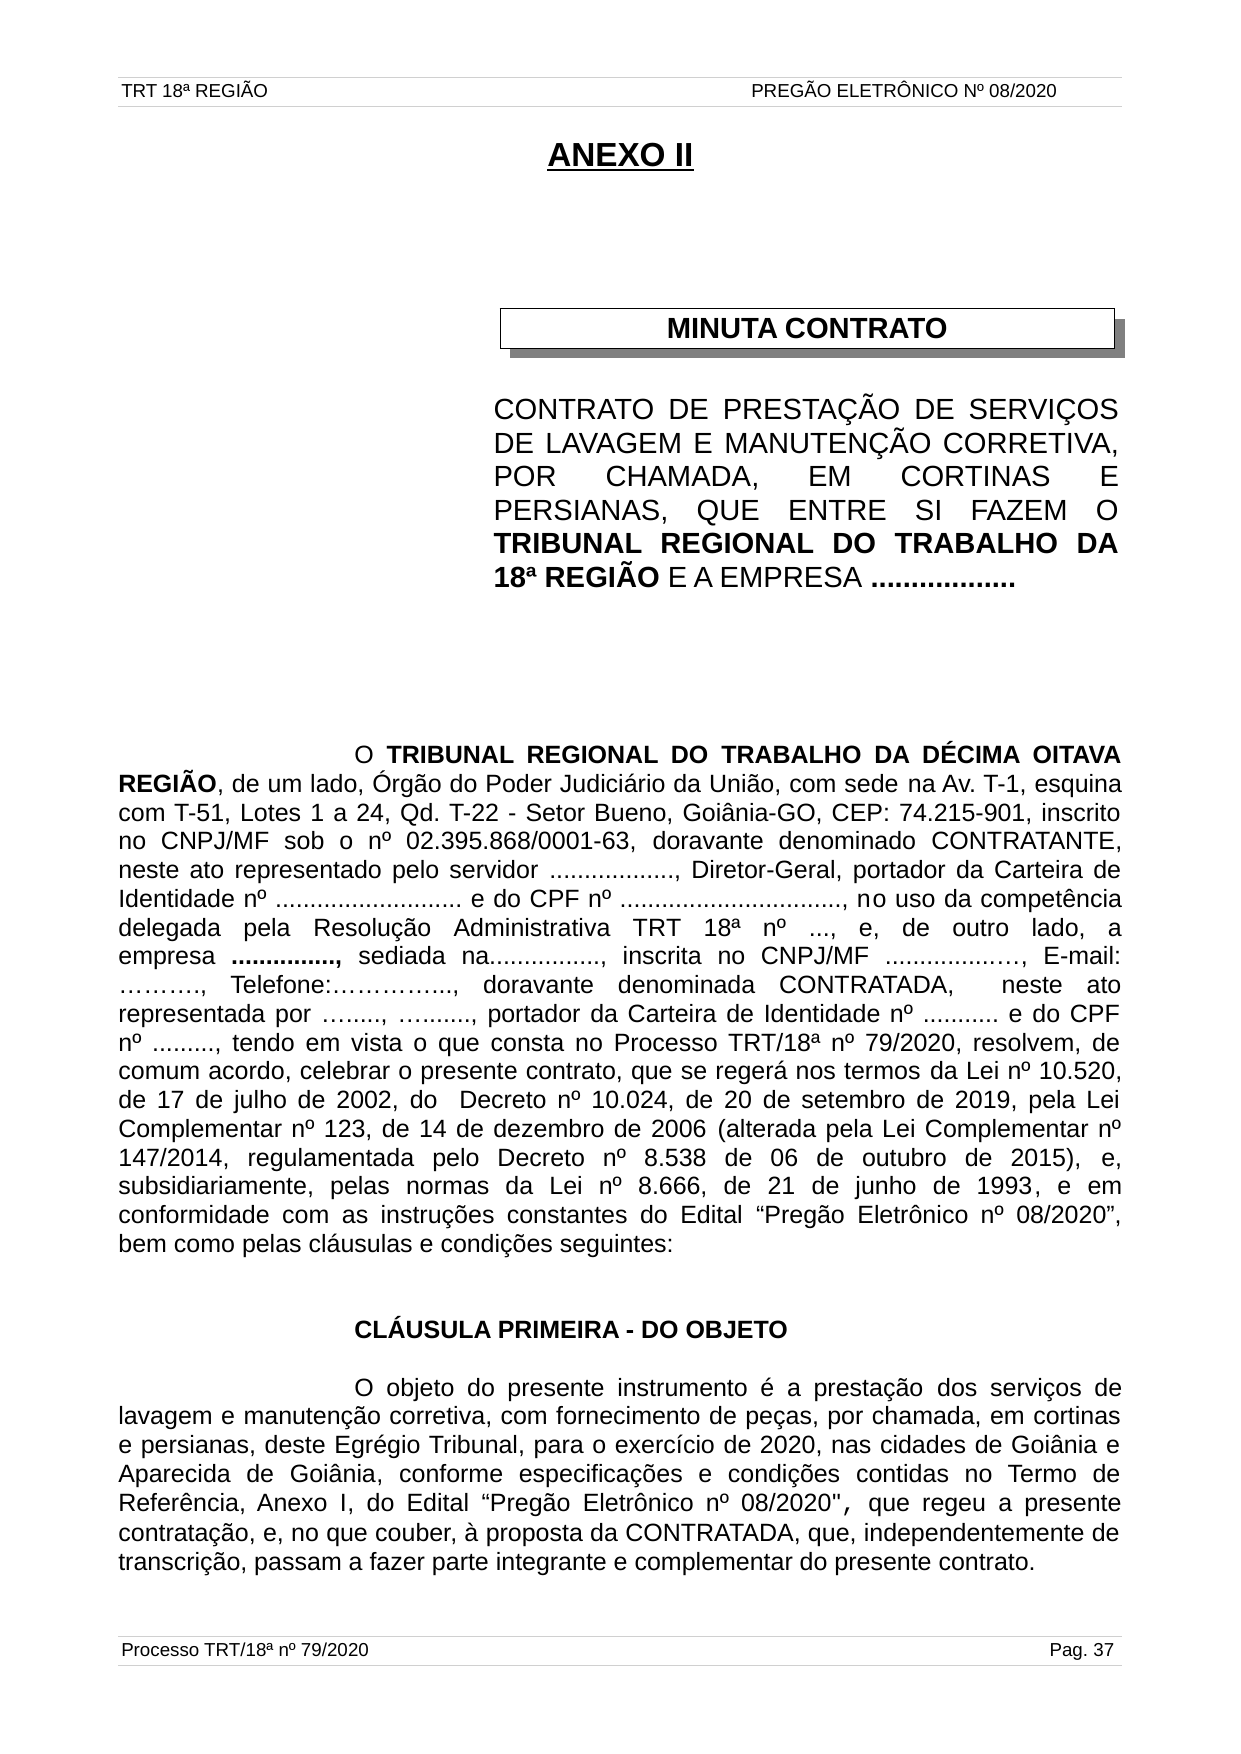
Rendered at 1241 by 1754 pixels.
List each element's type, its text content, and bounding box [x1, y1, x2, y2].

text CONTRATO DE PRESTAÇÃO DE SERVIÇOS DE LAVAGEM E MANUTENÇÃO CORRETIVA, POR CHAMADA, EM CORTINAS E PERSIANAS, QUE ENTRE SI FAZEM O TRIBUNAL REGIONAL DO TRABALHO DA 18ª REGIÃO E A EMPRESA .................. [493, 392, 1119, 593]
text CLÁUSULA PRIMEIRA - DO OBJETO [118, 1315, 1122, 1344]
text ANEXO II [118, 136, 1122, 174]
text MINUTA CONTRATO [501, 309, 1114, 348]
text O TRIBUNAL REGIONAL DO TRABALHO DA DÉCIMA OITAVA REGIÃO, de um lado, Órgão do Poder Judiciário da União, com sede na Av. T-1, esquina com T-51, Lotes 1 a 24, Qd. T-22 - Setor Bueno, Goiânia-GO, CEP: 74.215-901, inscrito no CNPJ/MF sob o nº 02.395.868/0001-63, doravante denominado CONTRATANTE, neste ato representado pelo servidor .................., Diretor-Geral, portador da Carteira de Identidade nº ........................... e do CPF nº ................................, no uso da competência delegada pela Resolução Administrativa TRT 18ª nº ..., e, de outro lado, a empresa ..............., sediada na................, inscrita no CNPJ/MF ................…, E-mail:………., Telefone:…………..., doravante denominada CONTRATADA, neste ato representada por …....., …......., portador da Carteira de Identidade nº ........... e do CPF nº ........., tendo em vista o que consta no Processo TRT/18ª nº 79/2020, resolvem, de comum acordo, celebrar o presente contrato, que se regerá nos termos da Lei nº 10.520, de 17 de julho de 2002, do Decreto nº 10.024, de 20 de setembro de 2019, pela Lei Complementar nº 123, de 14 de dezembro de 2006 (alterada pela Lei Complementar nº 147/2014, regulamentada pelo Decreto nº 8.538 de 06 de outubro de 2015), e, subsidiariamente, pelas normas da Lei nº 8.666, de 21 de junho de 1993, e em conformidade com as instruções constantes do Edital “Pregão Eletrônico nº 08/2020”, bem como pelas cláusulas e condições seguintes: [118, 740, 1122, 1257]
text O objeto do presente instrumento é a prestação dos serviços de lavagem e manutenção corretiva, com fornecimento de peças, por chamada, em cortinas e persianas, deste Egrégio Tribunal, para o exercício de 2020, nas cidades de Goiânia e Aparecida de Goiânia, conforme especificações e condições contidas no Termo de Referência, Anexo I, do Edital “Pregão Eletrônico nº 08/2020", que regeu a presente contratação, e, no que couber, à proposta da CONTRATADA, que, independentemente de transcrição, passam a fazer parte integrante e complementar do presente contrato. [118, 1372, 1122, 1576]
